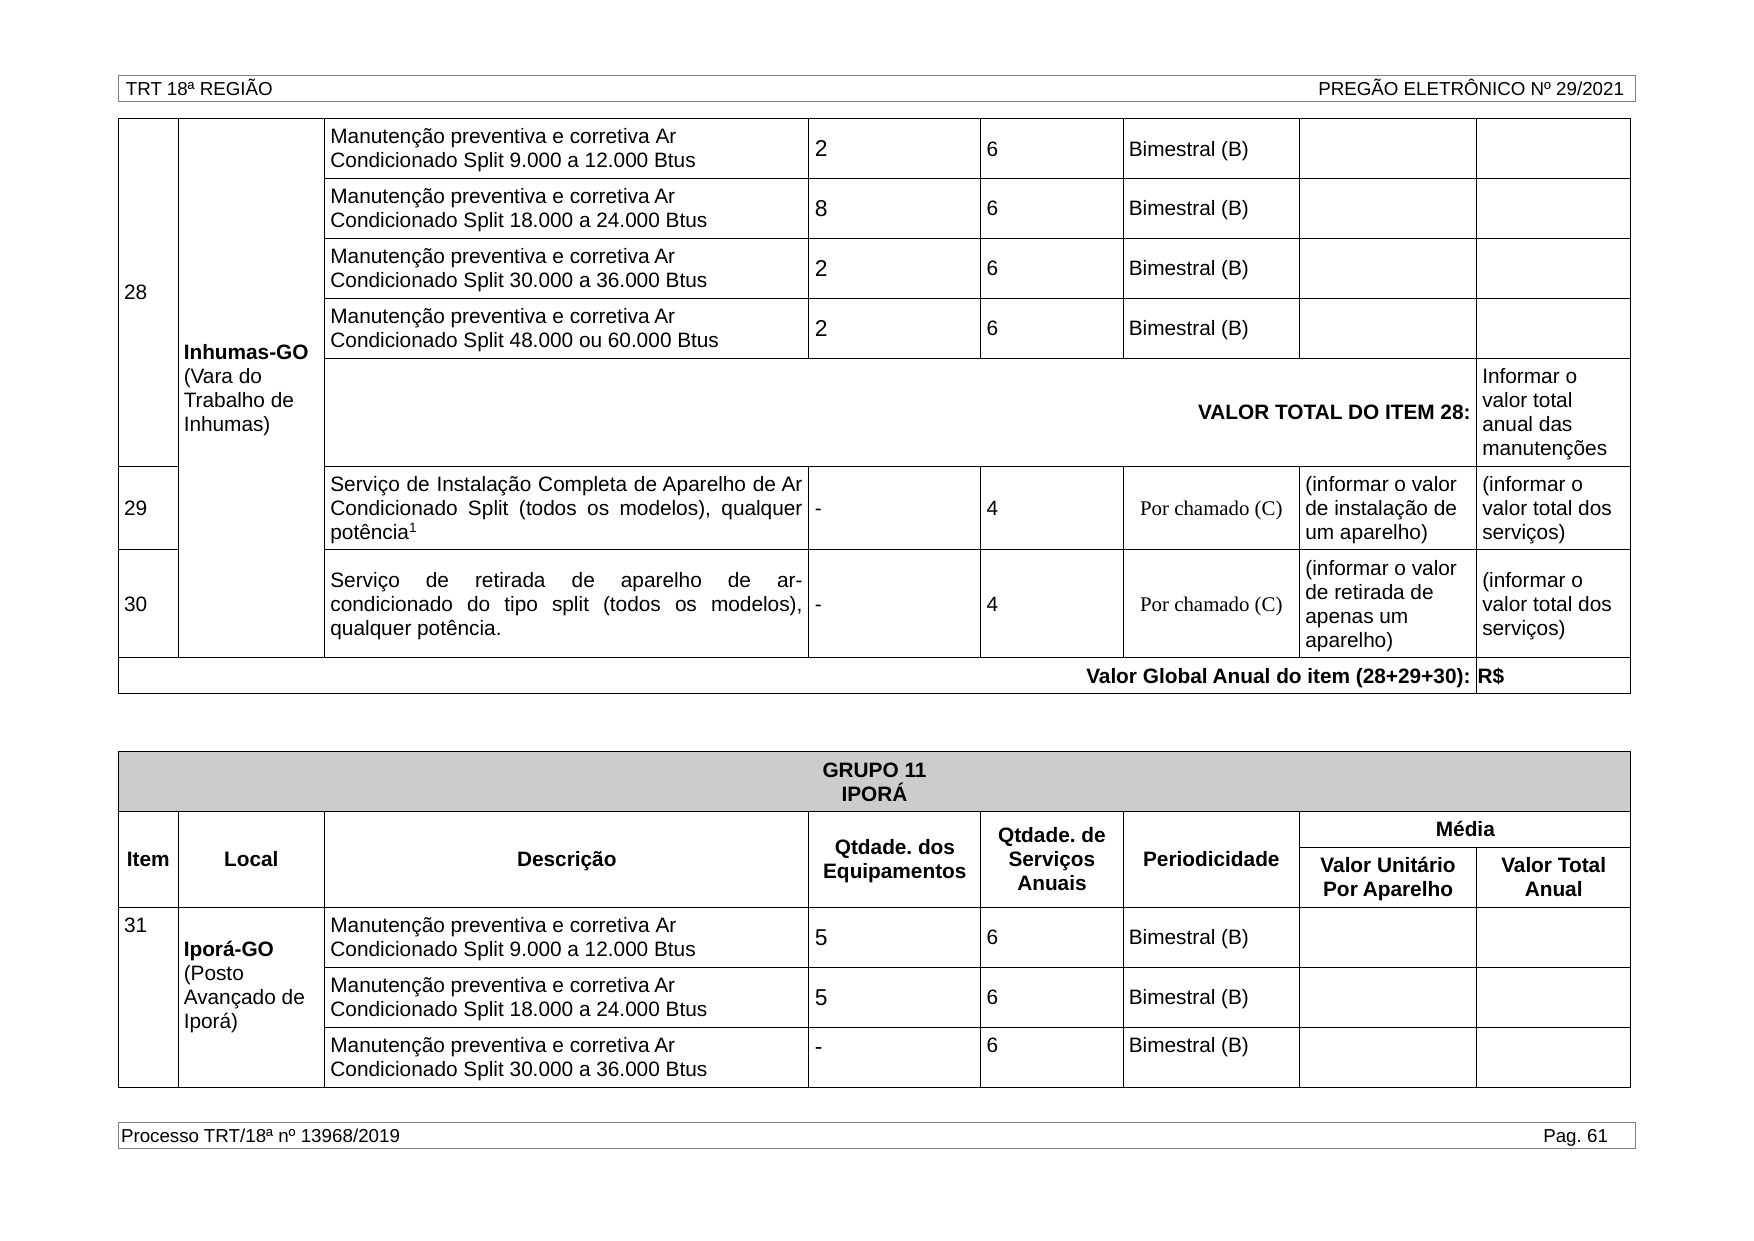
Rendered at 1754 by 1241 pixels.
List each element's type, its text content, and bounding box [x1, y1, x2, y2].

table_cell Qtdade. de Serviços Anuais [981, 812, 1123, 907]
table_cell Bimestral (B) [1124, 968, 1299, 1027]
table_cell Local [179, 812, 324, 907]
table_cell Informar o valor total anual das manutenções [1477, 359, 1630, 466]
table_cell 31 [119, 908, 178, 1087]
table_cell Iporá-GO (Posto Avançado de Iporá) [179, 908, 324, 1087]
table_cell [1477, 179, 1630, 238]
table_cell Média [1300, 812, 1630, 847]
table_cell Manutenção preventiva e corretiva Ar Condicionado Split 18.000 a 24.000 Btus [325, 179, 808, 238]
table_cell [1477, 908, 1630, 967]
table_cell 6 [981, 239, 1123, 298]
table_cell 8 [809, 179, 980, 238]
table_cell 30 [119, 550, 178, 657]
table_cell [1300, 239, 1476, 298]
table_cell 6 [981, 179, 1123, 238]
table_cell [1300, 1028, 1476, 1087]
table_cell Valor Total Anual [1477, 848, 1630, 907]
table_cell Manutenção preventiva e corretiva Ar Condicionado Split 9.000 a 12.000 Btus [325, 908, 808, 967]
table_cell Manutenção preventiva e corretiva Ar Condicionado Split 30.000 a 36.000 Btus [325, 239, 808, 298]
table_cell Manutenção preventiva e corretiva Ar Condicionado Split 9.000 a 12.000 Btus [325, 119, 808, 178]
table_cell Bimestral (B) [1124, 299, 1299, 358]
table_cell - [809, 1028, 980, 1087]
table_cell Inhumas-GO (Vara do Trabalho de Inhumas) [179, 119, 324, 657]
table_cell [1300, 179, 1476, 238]
table_cell [1300, 299, 1476, 358]
table_cell 2 [809, 239, 980, 298]
table_cell Por chamado (C) [1124, 467, 1299, 549]
table_cell [1300, 908, 1476, 967]
table_cell 6 [981, 119, 1123, 178]
table_cell R$ [1477, 658, 1630, 693]
table_cell Item [119, 812, 178, 907]
table_cell Bimestral (B) [1124, 1028, 1299, 1087]
table_cell Descrição [325, 812, 808, 907]
table_cell [1477, 1028, 1630, 1087]
table_cell Bimestral (B) [1124, 908, 1299, 967]
table_cell Qtdade. dos Equipamentos [809, 812, 980, 907]
table_cell [1477, 968, 1630, 1027]
table_cell Periodicidade [1124, 812, 1299, 907]
table_header GRUPO 11 IPORÁ [119, 752, 1630, 811]
table_cell 6 [981, 968, 1123, 1027]
table_cell 5 [809, 968, 980, 1027]
table_cell Valor Unitário Por Aparelho [1300, 848, 1476, 907]
table_cell - [809, 550, 980, 657]
table_cell [1477, 239, 1630, 298]
table_cell [1477, 119, 1630, 178]
table_cell 28 [119, 119, 178, 466]
table_cell 29 [119, 467, 178, 549]
table_cell Por chamado (C) [1124, 550, 1299, 657]
table_cell VALOR TOTAL DO ITEM 28: [325, 359, 1476, 466]
table_cell Bimestral (B) [1124, 179, 1299, 238]
table_cell (informar o valor total dos serviços) [1477, 467, 1630, 549]
table_cell Serviço de Instalação Completa de Aparelho de Ar Condicionado Split (todos os modelos), qualquer potência1 [325, 467, 808, 549]
table_cell Serviço de retirada de aparelho de ar-condicionado do tipo split (todos os modelos), qualquer potência. [325, 550, 808, 657]
table_cell 5 [809, 908, 980, 967]
table_cell Manutenção preventiva e corretiva Ar Condicionado Split 18.000 a 24.000 Btus [325, 968, 808, 1027]
table_cell 2 [809, 119, 980, 178]
table_cell 4 [981, 467, 1123, 549]
table_cell 4 [981, 550, 1123, 657]
table_cell (informar o valor de instalação de um aparelho) [1300, 467, 1476, 549]
table_cell (informar o valor de retirada de apenas um aparelho) [1300, 550, 1476, 657]
table_cell Manutenção preventiva e corretiva Ar Condicionado Split 48.000 ou 60.000 Btus [325, 299, 808, 358]
table_cell - [809, 467, 980, 549]
table_cell Manutenção preventiva e corretiva Ar Condicionado Split 30.000 a 36.000 Btus [325, 1028, 808, 1087]
table_cell [1300, 968, 1476, 1027]
table_cell 6 [981, 299, 1123, 358]
table_cell [1300, 119, 1476, 178]
table_cell Valor Global Anual do item (28+29+30): [119, 658, 1476, 693]
table_cell (informar o valor total dos serviços) [1477, 550, 1630, 657]
table_cell 6 [981, 908, 1123, 967]
table_cell [1477, 299, 1630, 358]
table_cell Bimestral (B) [1124, 119, 1299, 178]
table_cell 2 [809, 299, 980, 358]
table_cell Bimestral (B) [1124, 239, 1299, 298]
table_cell 6 [981, 1028, 1123, 1087]
